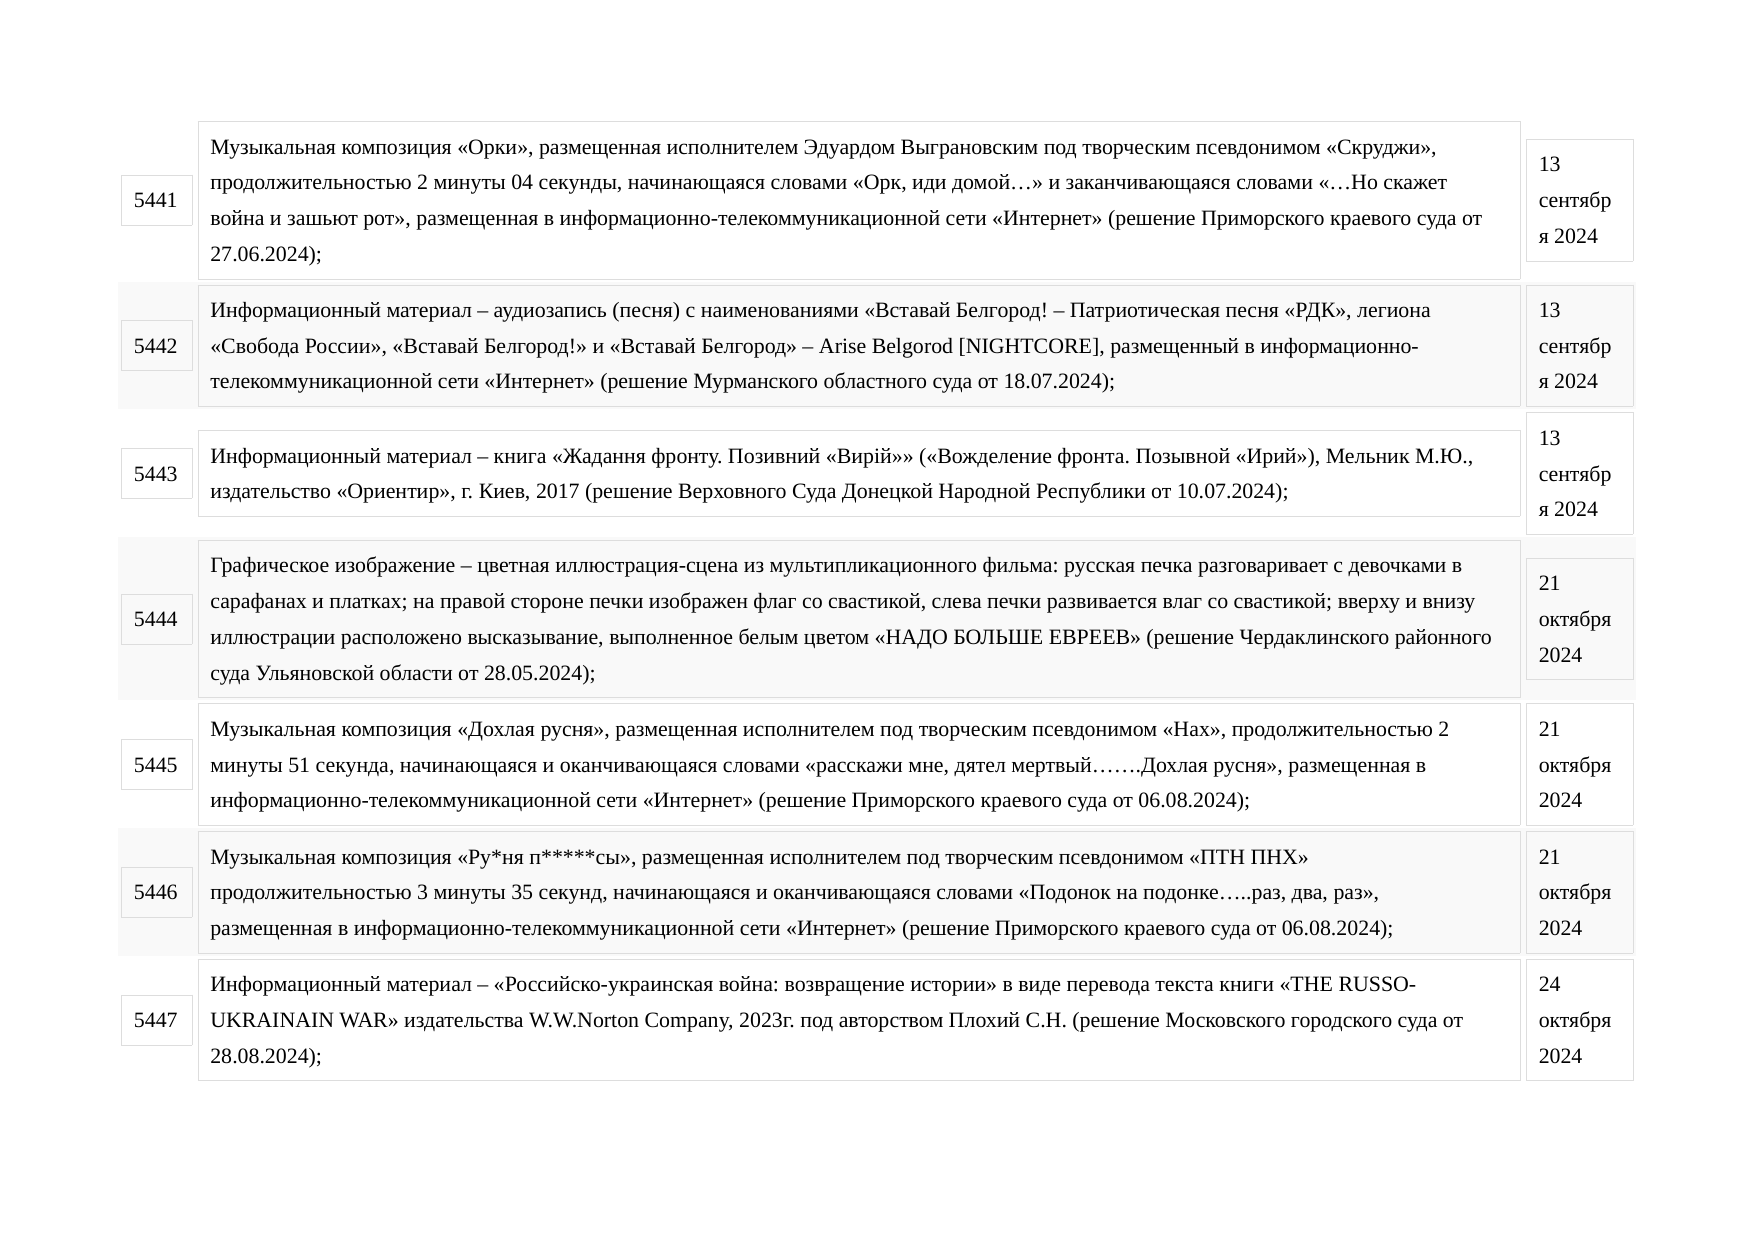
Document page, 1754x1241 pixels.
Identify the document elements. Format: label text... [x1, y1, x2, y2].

table_cell 21 октября 2024 [1523, 828, 1636, 956]
table_cell 5442 [118, 282, 195, 409]
table_cell 21 октября 2024 [1523, 537, 1636, 700]
table_cell 24 октября 2024 [1523, 956, 1636, 1083]
table_cell 5446 [118, 828, 195, 956]
table_cell Графическое изображение – цветная иллюстрация-сцена из мультипликационного фильма: русская печка разговаривает с девочками в сарафанах и платках; на правой стороне печки изображен флаг со свастикой, слева печки развивается влаг со свастикой; вверху и внизу иллюстрации расположено высказывание, выполненное белым цветом «НАДО БОЛЬШЕ ЕВРЕЕВ» (решение Чердаклинского районного суда Ульяновской области от 28.05.2024); [195, 537, 1523, 700]
table_cell 5447 [118, 956, 195, 1083]
table_cell Информационный материал – «Российско-украинская война: возвращение истории» в виде перевода текста книги «THE RUSSO-UKRAINAIN WAR» издательства W.W.Norton Company, 2023г. под авторством Плохий С.Н. (решение Московского городского суда от 28.08.2024); [195, 956, 1523, 1083]
table_cell 13 сентября 2024 [1523, 118, 1636, 282]
table_cell 5443 [118, 409, 195, 537]
table_cell 5444 [118, 537, 195, 700]
table_cell 13 сентября 2024 [1523, 282, 1636, 409]
table_cell Информационный материал – книга «Жадання фронту. Позивний «Вирiй»» («Вожделение фронта. Позывной «Ирий»), Мельник М.Ю., издательство «Ориентир», г. Киев, 2017 (решение Верховного Суда Донецкой Народной Республики от 10.07.2024); [195, 409, 1523, 537]
table_cell 21 октября 2024 [1523, 700, 1636, 828]
table_cell 5441 [118, 118, 195, 282]
table_cell Информационный материал – аудиозапись (песня) с наименованиями «Вставай Белгород! – Патриотическая песня «РДК», легиона «Свобода России», «Вставай Белгород!» и «Вставай Белгород» – Arise Belgorod [NIGHTCORE], размещенный в информационно-телекоммуникационной сети «Интернет» (решение Мурманского областного суда от 18.07.2024); [195, 282, 1523, 409]
table_cell Музыкальная композиция «Дохлая русня», размещенная исполнителем под творческим псевдонимом «Нах», продолжительностью 2 минуты 51 секунда, начинающаяся и оканчивающаяся словами «расскажи мне, дятел мертвый…….Дохлая русня», размещенная в информационно-телекоммуникационной сети «Интернет» (решение Приморского краевого суда от 06.08.2024); [195, 700, 1523, 828]
table_cell 5445 [118, 700, 195, 828]
table_cell 13 сентября 2024 [1523, 409, 1636, 537]
table_cell Музыкальная композиция «Орки», размещенная исполнителем Эдуардом Выграновским под творческим псевдонимом «Скруджи», продолжительностью 2 минуты 04 секунды, начинающаяся словами «Орк, иди домой…» и заканчивающаяся словами «…Но скажет война и зашьют рот», размещенная в информационно-телекоммуникационной сети «Интернет» (решение Приморского краевого суда от 27.06.2024); [195, 118, 1523, 282]
table_cell Музыкальная композиция «Ру*ня п*****сы», размещенная исполнителем под творческим псевдонимом «ПТН ПНХ» продолжительностью 3 минуты 35 секунд, начинающаяся и оканчивающаяся словами «Подонок на подонке…..раз, два, раз», размещенная в информационно-телекоммуникационной сети «Интернет» (решение Приморского краевого суда от 06.08.2024); [195, 828, 1523, 956]
